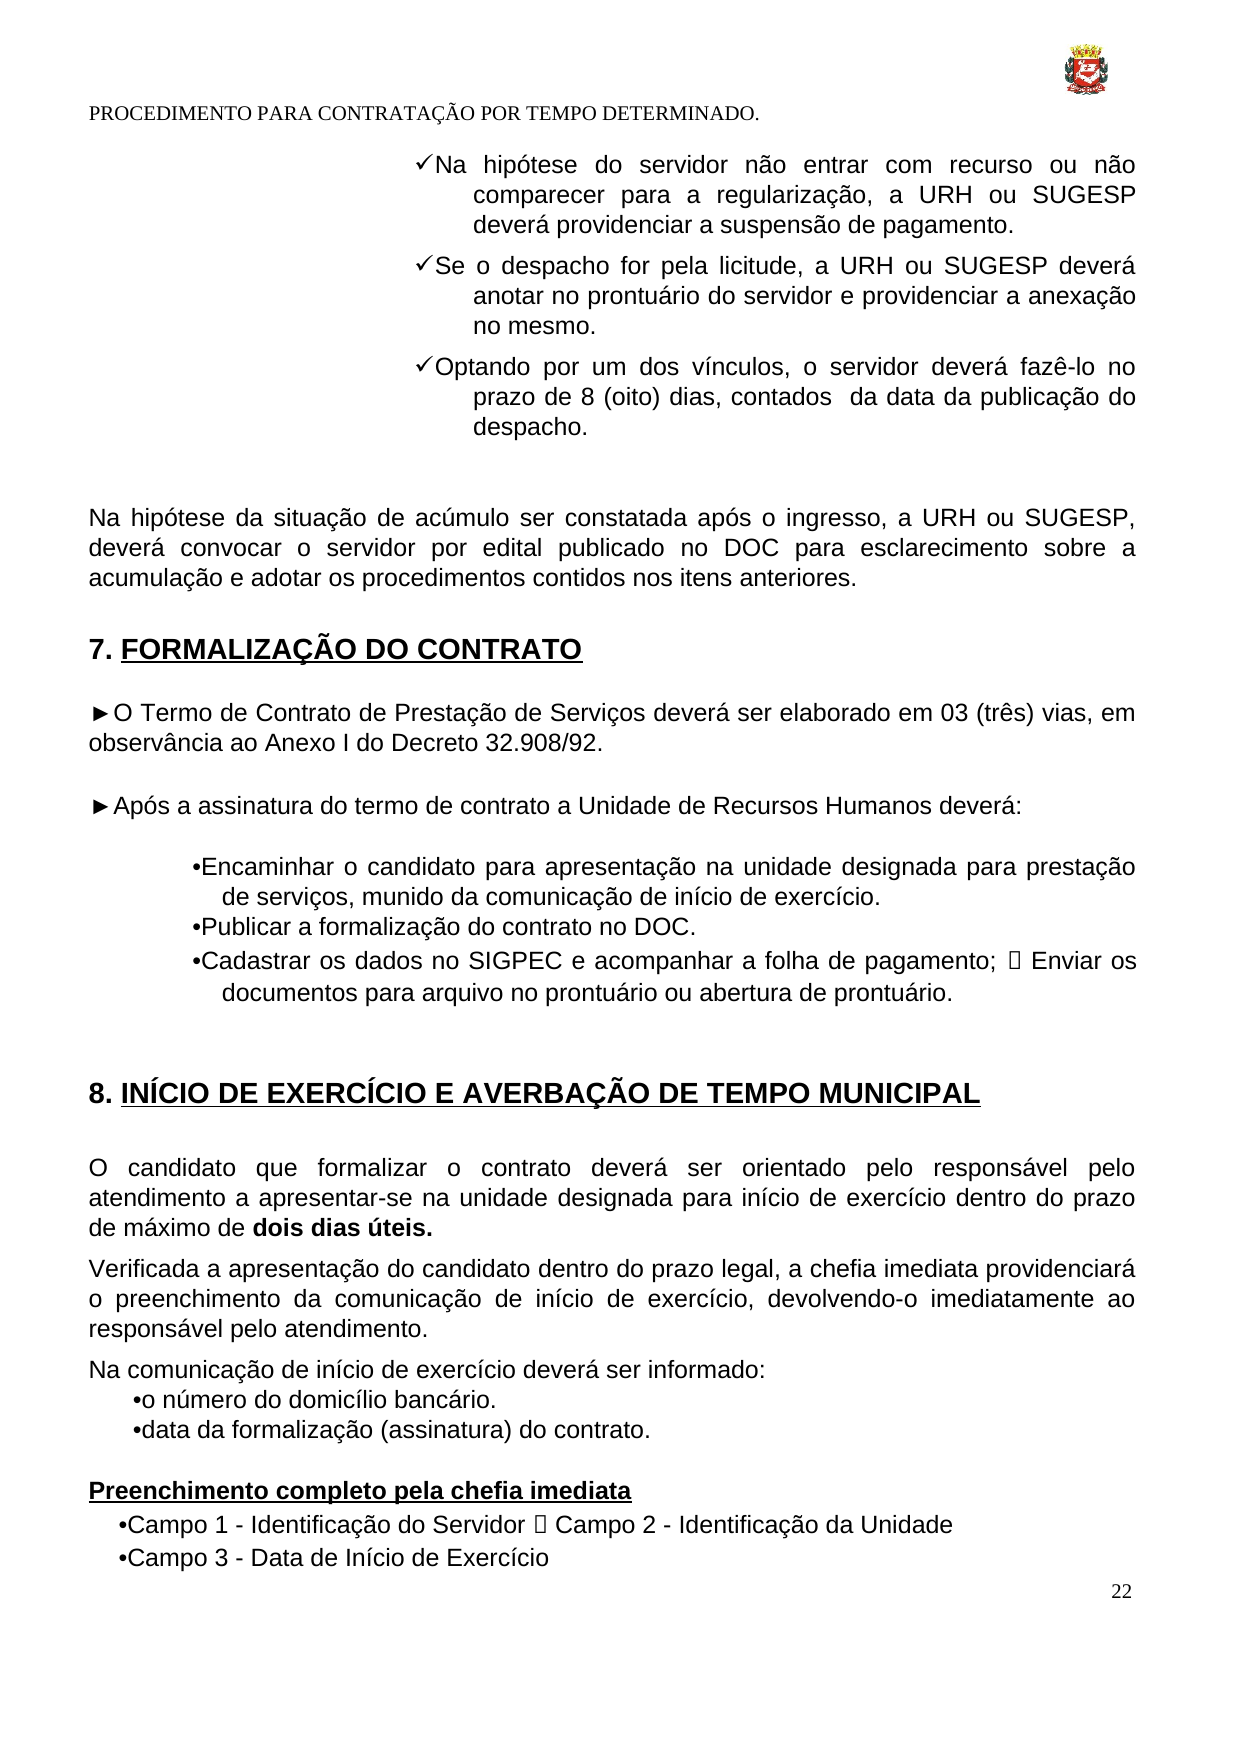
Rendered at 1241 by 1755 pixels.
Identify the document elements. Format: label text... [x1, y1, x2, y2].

subtitle 8. INÍCIO DE EXERCÍCIO E AVERBAÇÃO DE TEMPO MUNICIPAL [88, 1077, 1137, 1110]
list Na hipótese do servidor não entrar com recurso ou não comparecer para a regularização, a URH ou SUGESP deverá providenciar a suspensão de pagamento. [192, 150, 1137, 238]
list Optando por um dos vínculos, o servidor deverá fazê-lo no prazo de 8 (oito) dias, contados da data da publicação do despacho. [192, 352, 1137, 441]
list Campo 3 - Data de Início de Exercício [0, 1542, 1137, 1571]
text Na hipótese da situação de acúmulo ser constatada após o ingresso, a URH ou SUGESP, deverá convocar o servidor por edital publicado no DOC para esclarecimento sobre a acumulação e adotar os procedimentos contidos nos itens anteriores. [88, 503, 1137, 592]
text ►O Termo de Contrato de Prestação de Serviços deverá ser elaborado em 03 (três) vias, em observância ao Anexo I do Decreto 32.908/92. [88, 698, 1137, 757]
subtitle 7. FORMALIZAÇÃO DO CONTRATO [88, 632, 1137, 666]
list Encaminhar o candidato para apresentação na unidade designada para prestação de serviços, munido da comunicação de início de exercício. [0, 852, 1137, 910]
list o número do domicílio bancário. [0, 1385, 1137, 1414]
list Publicar a formalização do contrato no DOC. [0, 912, 1137, 941]
list Cadastrar os dados no SIGPEC e acompanhar a folha de pagamento;  Enviar os documentos para arquivo no prontuário ou abertura de prontuário. [0, 942, 1137, 1006]
text Verificada a apresentação do candidato dentro do prazo legal, a chefia imediata providenciará o preenchimento da comunicação de início de exercício, devolvendo-o imediatamente ao responsável pelo atendimento. [88, 1254, 1137, 1342]
list Campo 1 - Identificação do Servidor  Campo 2 - Identificação da Unidade [0, 1507, 1137, 1541]
text Na comunicação de início de exercício deverá ser informado: [88, 1355, 1137, 1383]
subtitle Preenchimento completo pela chefia imediata [88, 1476, 1137, 1505]
text O candidato que formalizar o contrato deverá ser orientado pelo responsável pelo atendimento a apresentar-se na unidade designada para início de exercício dentro do prazo de máximo de dois dias úteis. [88, 1153, 1137, 1241]
text ►Após a assinatura do termo de contrato a Unidade de Recursos Humanos deverá: [88, 791, 1137, 820]
list Se o despacho for pela licitude, a URH ou SUGESP deverá anotar no prontuário do servidor e providenciar a anexação no mesmo. [192, 251, 1137, 340]
list data da formalização (assinatura) do contrato. [0, 1416, 1137, 1444]
